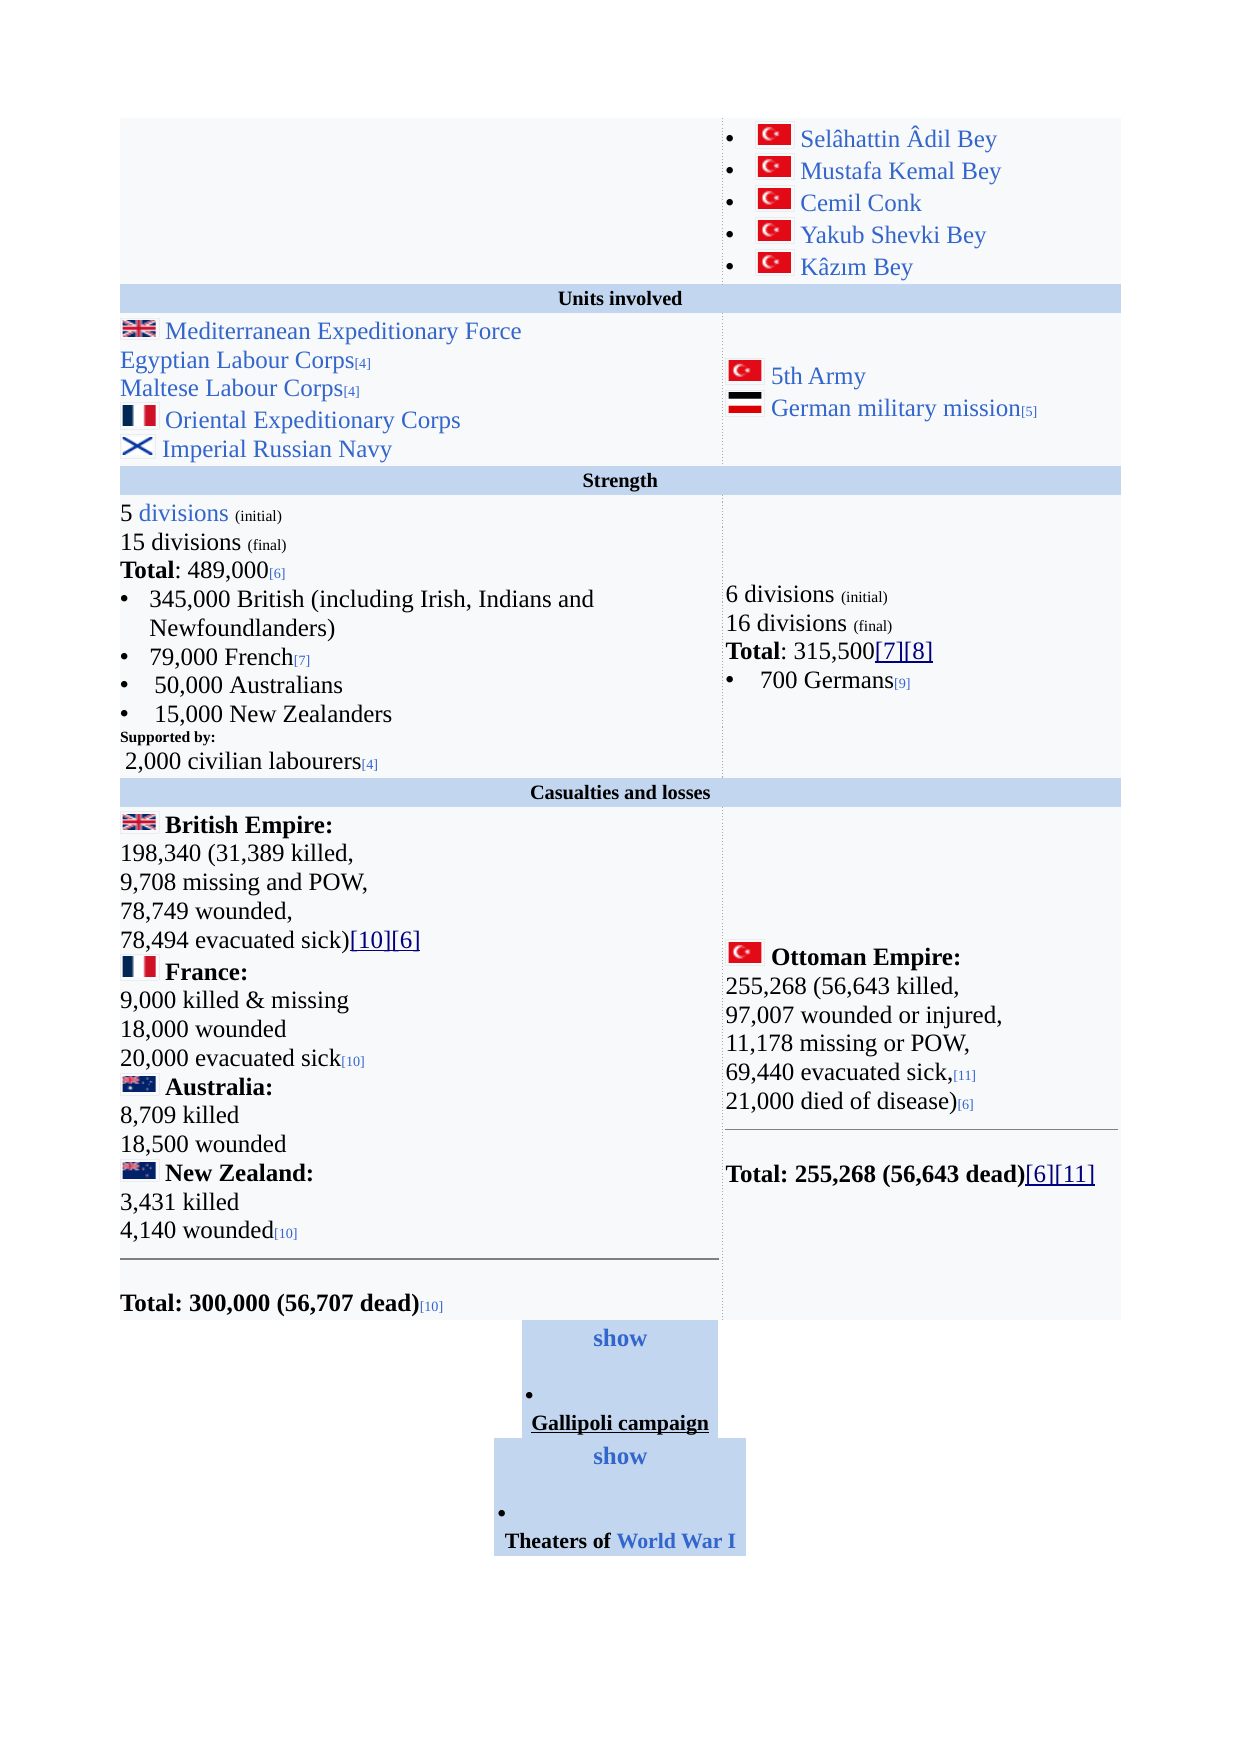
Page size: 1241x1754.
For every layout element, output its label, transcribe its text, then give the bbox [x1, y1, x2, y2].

table_header show Theaters of World War I [494, 1438, 746, 1556]
picture [728, 942, 762, 963]
table_cell 5th Army German military mission[5] [723, 313, 1121, 466]
picture [757, 124, 791, 145]
table_cell Casualties and losses [120, 778, 1121, 807]
picture [728, 392, 762, 413]
picture [122, 320, 156, 337]
picture [122, 405, 156, 426]
table_cell [120, 118, 722, 284]
picture [122, 1162, 156, 1179]
picture [122, 956, 156, 977]
picture [757, 252, 791, 273]
table_cell Units involved [120, 284, 1121, 313]
table_cell British Empire: 198,340 (31,389 killed, 9,708 missing and POW, 78,749 wounded, 78,494 evacuated sick)[10][6] France: 9,000 killed & missing 18,000 wounded 20,000 evacuated sick[10] Australia: 8,709 killed 18,500 wounded New Zealand: 3,431 killed 4,140 wounded[10] Total: 300,000 (56,707 dead)[10] [120, 807, 722, 1320]
picture [757, 188, 791, 209]
table_cell 5 divisions (initial) 15 divisions (final) Total: 489,000[6] 345,000 British (including Irish, Indians and Newfoundlanders) 79,000 French[7] 50,000 Australians 15,000 New Zealanders Supported by: 2,000 civilian labourers[4] [120, 495, 722, 778]
table_cell Enver Pasha Otto von Sanders Cevat Pasha Mehmed Esad Pasha Wehib Pasha Çolak Faik Pasha Erich Weber Fevzi Pasha[3] Cafer Tayyar Bey Ahmet Fevzi Bey Halil Sami Bey Selâhattin Âdil Bey Mustafa Kemal Bey Cemil Conk Yakub Shevki Bey Kâzım Bey [723, 118, 1121, 284]
picture [728, 360, 762, 381]
table_cell Ottoman Empire: 255,268 (56,643 killed, 97,007 wounded or injured, 11,178 missing or POW, 69,440 evacuated sick,[11] 21,000 died of disease)[6] Total: 255,268 (56,643 dead)[6][11] [723, 807, 1121, 1320]
table_cell Mediterranean Expeditionary Force Egyptian Labour Corps[4] Maltese Labour Corps[4] Oriental Expeditionary Corps Imperial Russian Navy [120, 313, 722, 466]
table_header show Gallipoli campaign [522, 1320, 718, 1438]
picture [122, 814, 156, 830]
picture [757, 220, 791, 241]
picture [757, 156, 791, 177]
picture [122, 437, 153, 455]
table_cell Strength [120, 466, 1121, 495]
table_cell 6 divisions (initial) 16 divisions (final) Total: 315,500[7][8] 700 Germans[9] [723, 495, 1121, 778]
picture [122, 1076, 156, 1092]
